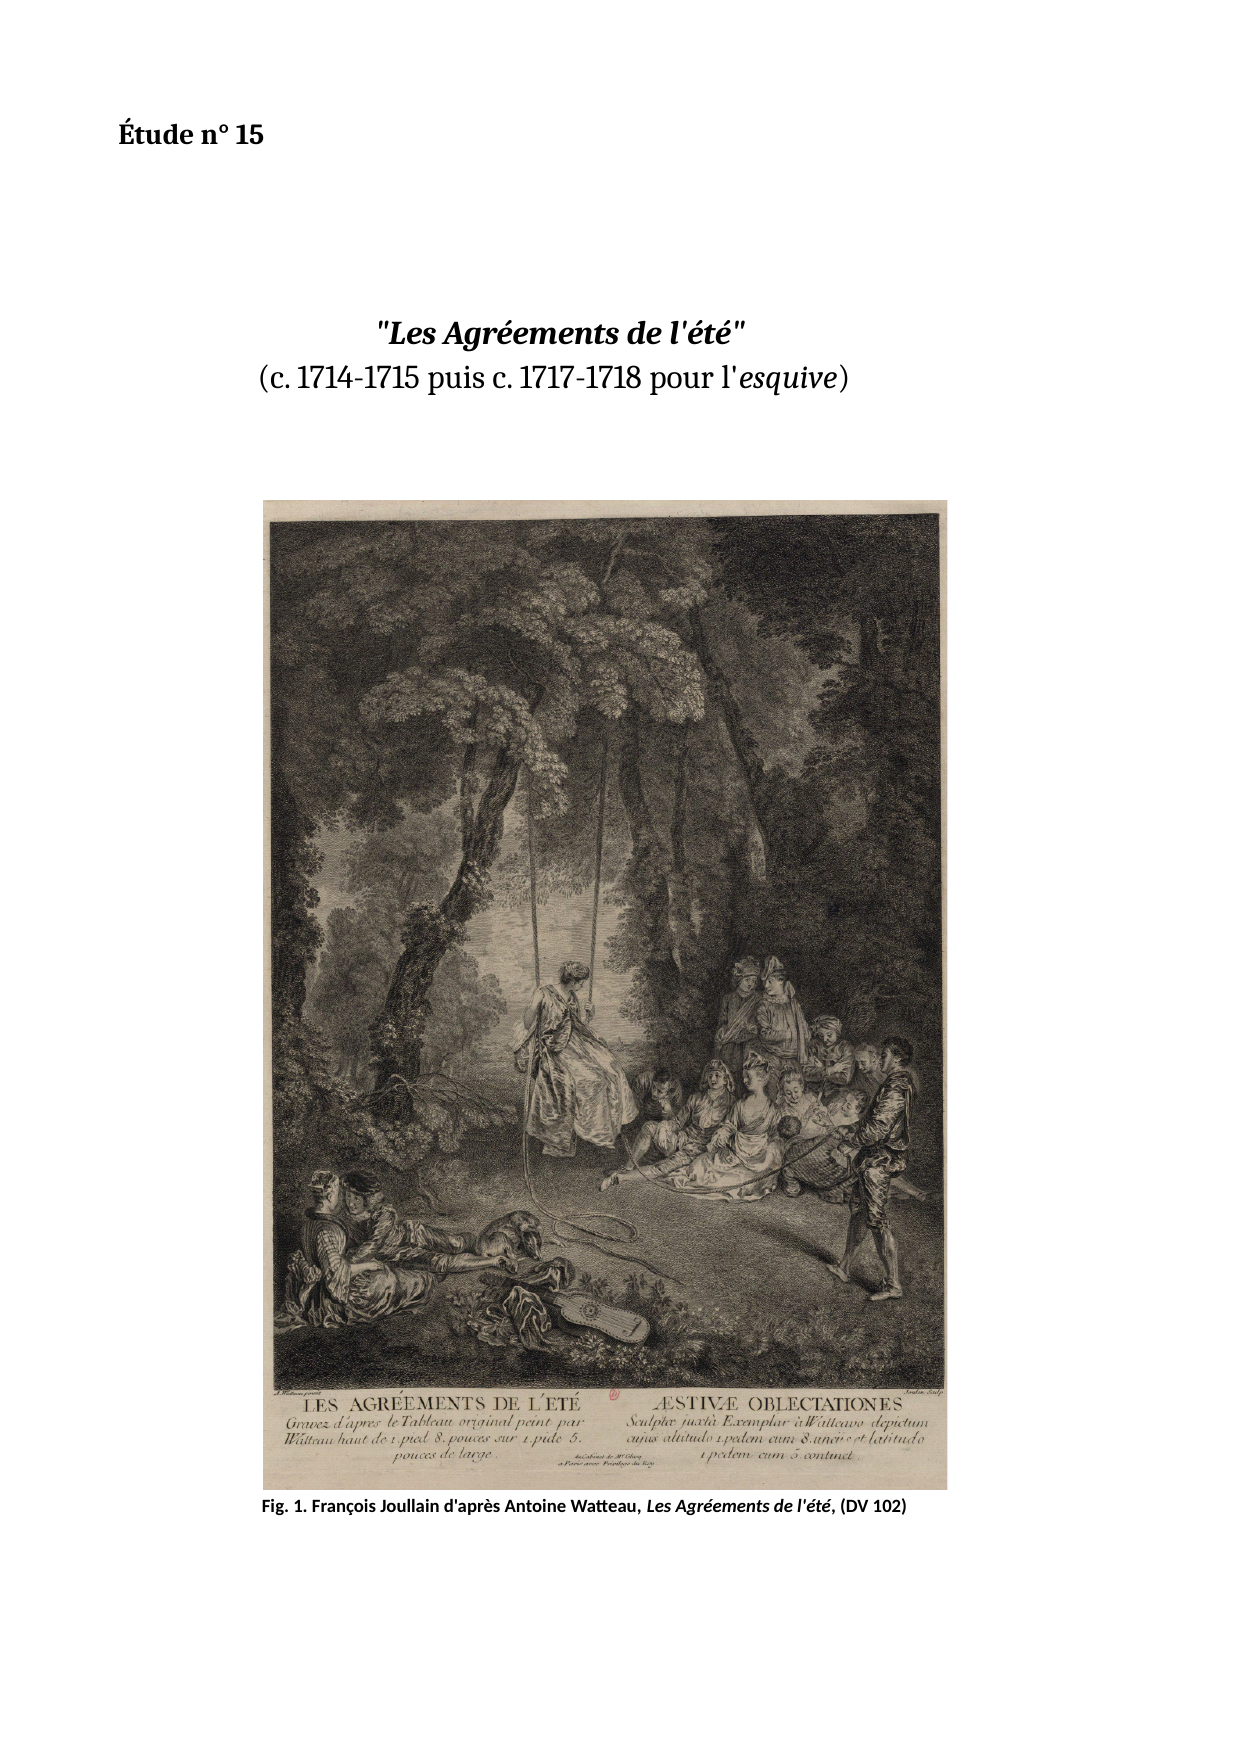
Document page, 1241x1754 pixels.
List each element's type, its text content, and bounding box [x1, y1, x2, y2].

text Étude n° 15 [118, 118, 1122, 152]
text "Les Agréements de l'été" [118, 314, 1122, 353]
text (c. 1714-1715 puis c. 1717-1718 pour l'esquive) [118, 358, 1122, 397]
text Fig. 1. François Joullain d'après Antoine Watteau, Les Agréements de l'été, (DV 102) [118, 1494, 1122, 1517]
